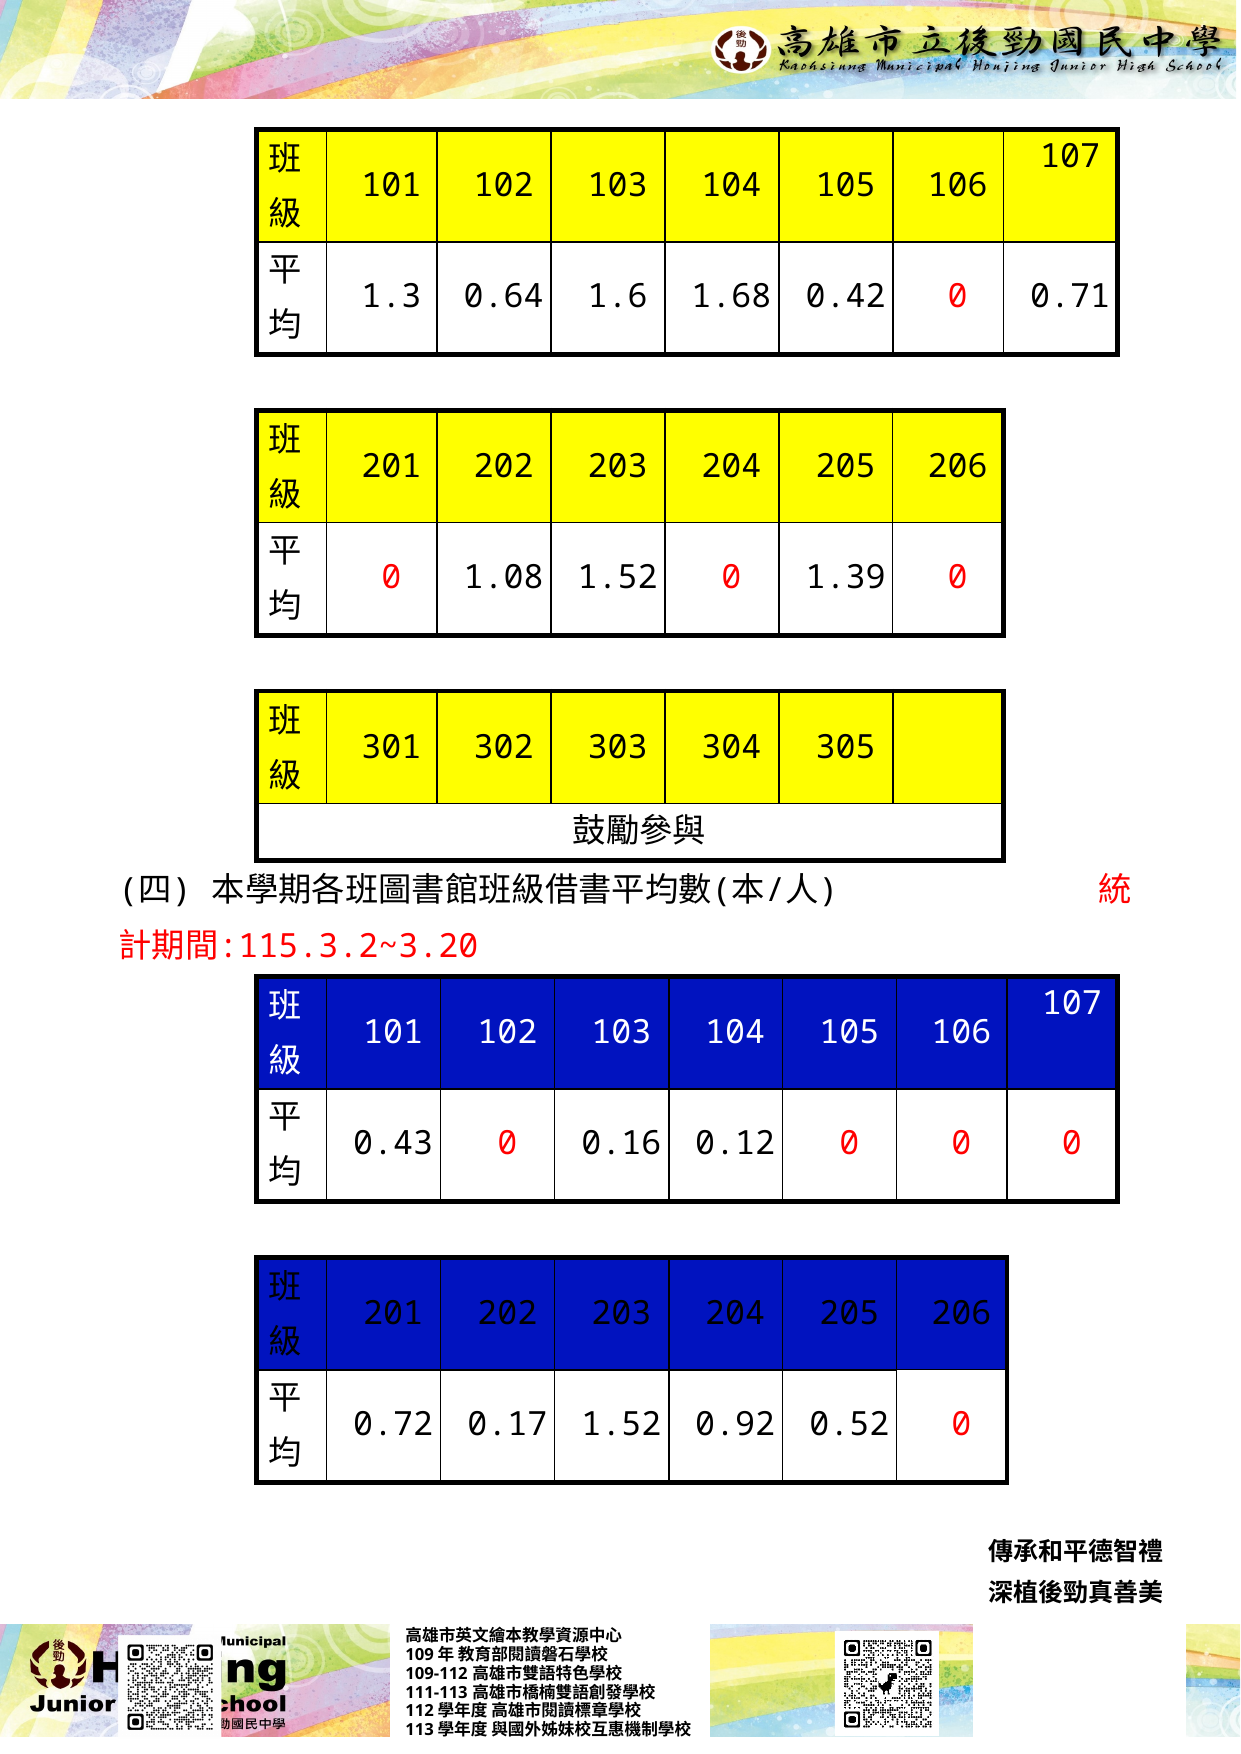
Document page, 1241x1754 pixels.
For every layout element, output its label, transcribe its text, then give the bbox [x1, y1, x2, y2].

table_cell 0.64 [438, 243, 550, 352]
table_cell 206 [893, 413, 1001, 522]
table_cell 班級 [259, 413, 326, 522]
table_cell [1009, 1369, 1117, 1480]
text (四) 本學期各班圖書館班級借書平均數(本/人) 統計期間:115.3.2~3.20 [118, 863, 1141, 967]
table_header 104 [666, 132, 778, 241]
table_cell 0 [1008, 1090, 1115, 1199]
table_cell 0.43 [327, 1090, 440, 1199]
table_cell 1.52 [552, 523, 664, 633]
table_header 102 [441, 979, 554, 1088]
table_header 班級 [259, 979, 326, 1088]
table_cell 1.39 [780, 523, 892, 633]
table_cell 1.68 [666, 243, 778, 352]
table_cell [1007, 1204, 1117, 1255]
table_cell 206 [897, 1260, 1005, 1369]
table_header 107 [1008, 979, 1115, 1088]
table_cell 0 [897, 1370, 1005, 1480]
table_cell 0 [783, 1090, 896, 1199]
table_cell 204 [670, 1260, 782, 1369]
table_cell 1.3 [327, 243, 436, 352]
table_cell [1006, 408, 1117, 522]
table_cell 304 [666, 693, 778, 803]
table_cell 204 [666, 413, 778, 522]
table_cell 0.12 [670, 1090, 782, 1199]
table_cell 0 [666, 523, 778, 633]
table_cell 1.52 [555, 1371, 668, 1480]
table_cell 303 [552, 693, 664, 803]
table_cell 0.16 [555, 1090, 668, 1199]
table_cell [1003, 633, 1117, 689]
table_cell 0.42 [780, 243, 892, 352]
table_cell 202 [441, 1260, 554, 1369]
table_cell 平均 [259, 243, 326, 352]
table_cell 0.17 [441, 1371, 554, 1480]
table_header 班級 [259, 132, 326, 241]
table_cell [257, 638, 1003, 689]
table_header 105 [783, 979, 896, 1088]
table_cell [1006, 689, 1117, 803]
table_cell 0.72 [327, 1371, 440, 1480]
table_cell 203 [555, 1260, 668, 1369]
table_cell 201 [327, 1260, 440, 1369]
table_header 101 [327, 979, 440, 1088]
table_header 105 [780, 132, 892, 241]
table_cell 0 [894, 243, 1003, 352]
table_cell [894, 693, 1001, 803]
table_cell [1006, 522, 1117, 633]
table_cell 平均 [259, 523, 326, 633]
table_cell 班級 [259, 693, 326, 803]
table_cell 302 [438, 693, 550, 803]
table_cell 202 [438, 413, 550, 522]
table_header 104 [670, 979, 782, 1088]
table_cell 平均 [259, 1371, 326, 1480]
table_header 103 [552, 132, 664, 241]
table_cell 205 [780, 413, 892, 522]
table_cell 0 [897, 1090, 1006, 1199]
table_cell [1009, 1255, 1117, 1369]
table_cell 0 [893, 523, 1001, 633]
table_header 106 [897, 979, 1006, 1088]
table_cell [1003, 357, 1117, 408]
table_header 103 [555, 979, 668, 1088]
table_cell [1006, 803, 1117, 858]
table_cell 平均 [259, 1090, 326, 1199]
table_cell 0.92 [670, 1371, 782, 1480]
table_cell [257, 357, 1003, 408]
table_header 101 [327, 132, 436, 241]
table_cell 201 [327, 413, 436, 522]
table_cell 0 [327, 523, 436, 633]
table_cell [257, 1204, 1007, 1255]
table_header 102 [438, 132, 550, 241]
table_cell 0 [441, 1090, 554, 1199]
table_cell 203 [552, 413, 664, 522]
table_header 106 [894, 132, 1003, 241]
table_cell 1.6 [552, 243, 664, 352]
table_cell 0.71 [1004, 243, 1115, 352]
table_cell 0.52 [783, 1371, 896, 1480]
table_cell 鼓勵參與 [259, 804, 1001, 858]
table_cell 305 [780, 693, 892, 803]
table_cell 1.08 [438, 523, 550, 633]
table_header 107 [1004, 132, 1115, 241]
table_cell 班級 [259, 1260, 326, 1369]
table_cell 205 [783, 1260, 896, 1369]
table_cell 301 [327, 693, 436, 803]
